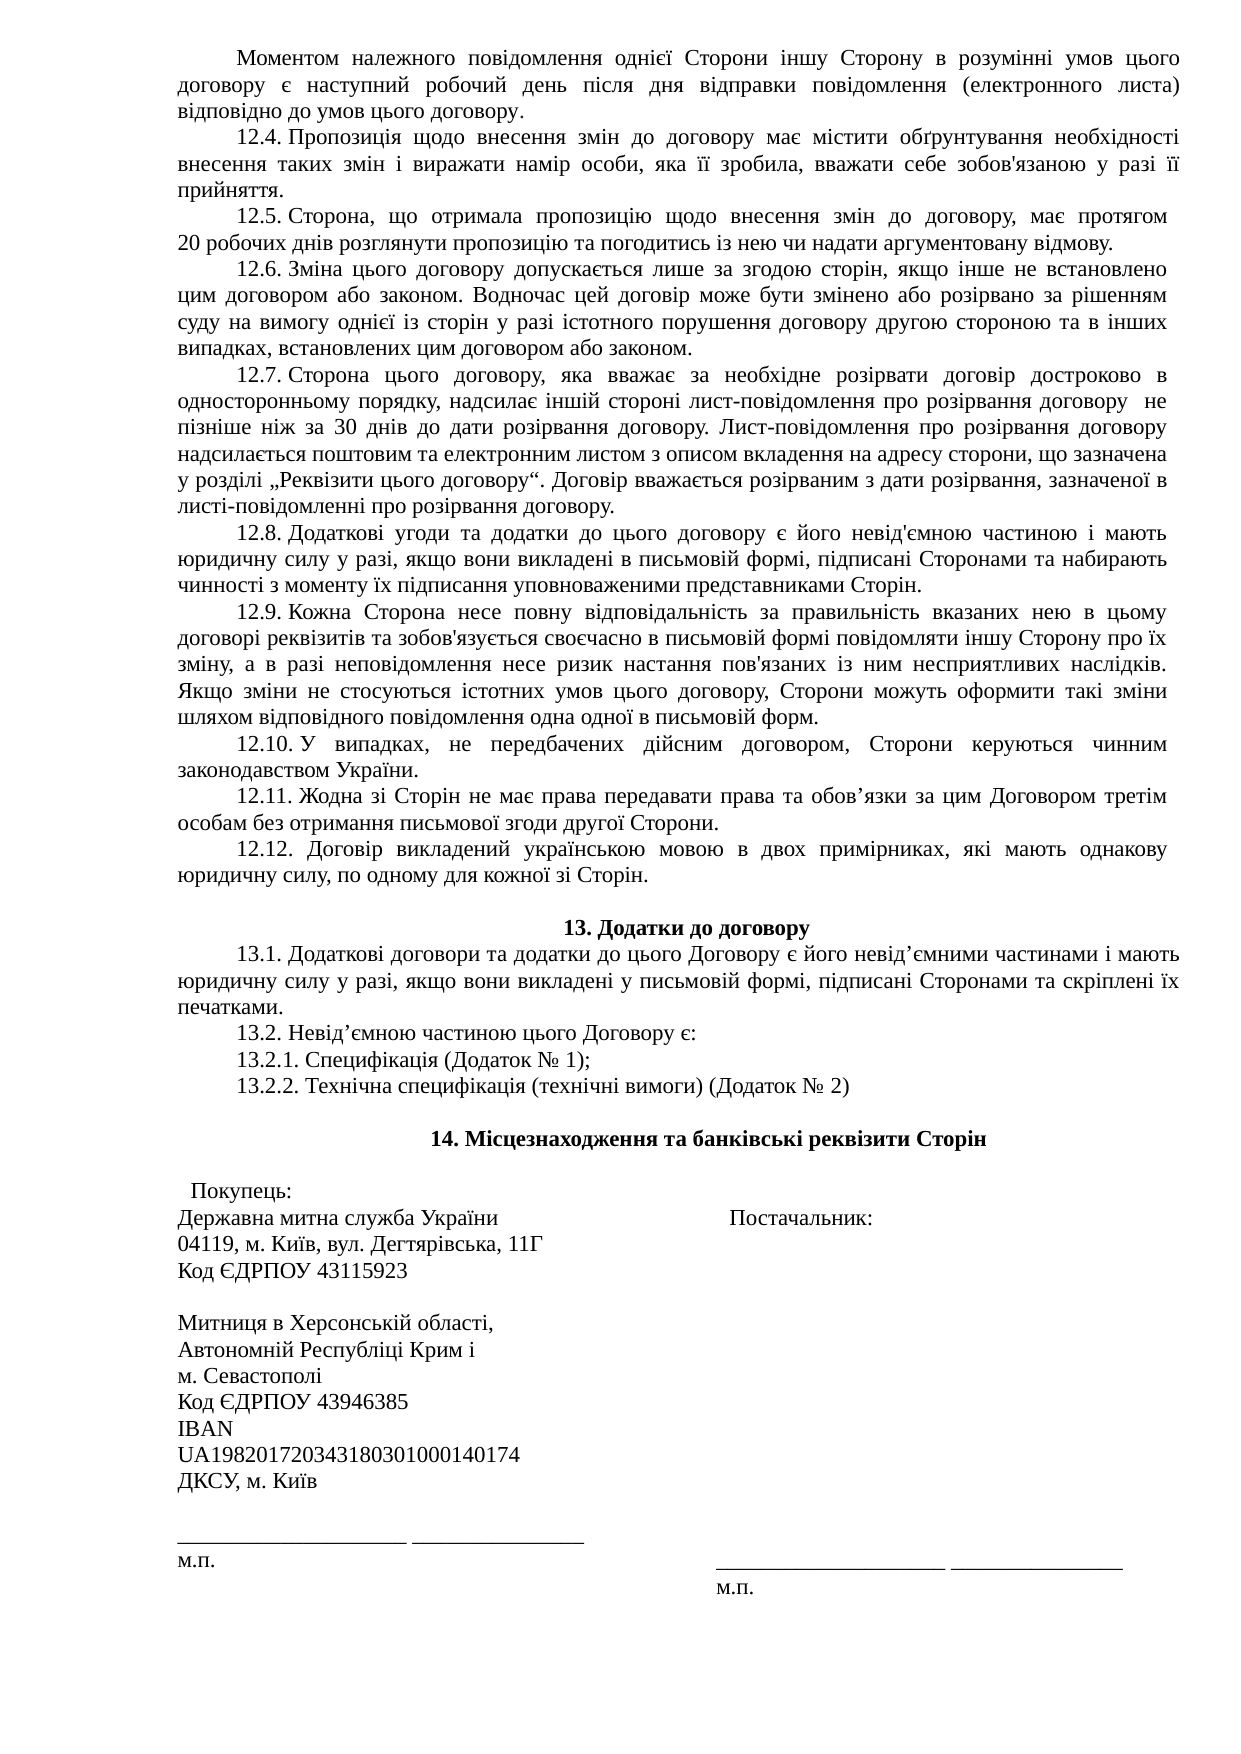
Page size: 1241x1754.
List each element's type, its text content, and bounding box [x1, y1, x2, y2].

text 13.2.2. Технічна специфікація (технічні вимоги) (Додаток № 2) [177, 1072, 1181, 1098]
text 12.8. Додаткові угоди та додатки до цього договору є його невід'ємною частиною і мають юридичну силу у разі, якщо вони викладені в письмовій формі, підписані Сторонами та набирають чинності з моменту їх підписання уповноваженими представниками Сторін. [177, 519, 1169, 598]
text Державна митна служба України [177, 1204, 576, 1230]
text IBAN UA198201720343180301000140174 [177, 1415, 576, 1467]
text м.п. [716, 1573, 1181, 1599]
text Код ЄДРПОУ 43115923 [177, 1257, 576, 1283]
text 12.6. Зміна цього договору допускається лише за згодою сторін, якщо інше не встановлено цим договором або законом. Водночас цей договір може бути змінено або розірвано за рішенням суду на вимогу однієї із сторін у разі істотного порушення договору другою стороною та в інших випадках, встановлених цим договором або законом. [177, 255, 1169, 361]
text 13.2. Невід’ємною частиною цього Договору є: [177, 1019, 1181, 1046]
text 12.5. Сторона, що отримала пропозицію щодо внесення змін до договору, має протягом 20 робочих днів розглянути пропозицію та погодитись із нею чи надати аргументовану відмову. [177, 202, 1169, 255]
text Код ЄДРПОУ 43946385 [177, 1388, 576, 1415]
text 04119, м. Київ, вул. Дегтярівська, 11Г [177, 1230, 576, 1257]
text м.п. [177, 1547, 642, 1573]
text 12.12. Договір викладений українською мовою в двох примірниках, які мають однакову юридичну силу, по одному для кожної зі Сторін. [177, 835, 1169, 888]
text ДКСУ, м. Київ [177, 1467, 576, 1494]
text Митниця в Херсонській області, Автономній Республіці Крим і м. Севастополі [177, 1309, 576, 1388]
text 13.1. Додаткові договори та додатки до цього Договору є його невід’ємними частинами і мають юридичну силу у разі, якщо вони викладені у письмовій формі, підписані Сторонами та скріплені їх печатками. [177, 940, 1181, 1019]
text Моментом належного повідомлення однієї Сторони іншу Сторону в розумінні умов цього договору є наступний робочий день після дня відправки повідомлення (електронного листа) відповідно до умов цього договору. [177, 44, 1181, 123]
text 12.9. Кожна Сторона несе повну відповідальність за правильність вказаних нею в цьому договорі реквізитів та зобов'язується своєчасно в письмовій формі повідомляти іншу Сторону про їх зміну, а в разі неповідомлення несе ризик настання пов'язаних із ним несприятливих наслідків. Якщо зміни не стосуються істотних умов цього договору, Сторони можуть оформити такі зміни шляхом відповідного повідомлення одна одної в письмовій форм. [177, 598, 1169, 729]
text Покупець: [190, 1178, 629, 1204]
text 12.11. Жодна зі Сторін не має права передавати права та обов’язки за цим Договором третім особам без отримання письмової згоди другої Сторони. [177, 782, 1169, 835]
text 12.7. Сторона цього договору, яка вважає за необхідне розірвати договір достроково в односторонньому порядку, надсилає іншій стороні лист-повідомлення про розірвання договору не пізніше ніж за 30 днів до дати розірвання договору. Лист-повідомлення про розірвання договору надсилається поштовим та електронним листом з описом вкладення на адресу сторони, що зазначена у розділі „Реквізити цього договору“. Договір вважається розірваним з дати розірвання, зазначеної в листі-повідомленні про розірвання договору. [177, 361, 1169, 519]
text 12.10. У випадках, не передбачених дійсним договором, Сторони керуються чинним законодавством України. [177, 729, 1169, 782]
text Постачальник: [729, 1204, 1168, 1230]
text ____________________ _______________ [716, 1547, 1181, 1573]
text 13.2.1. Специфікація (Додаток № 1); [177, 1046, 1181, 1072]
text 13. Додатки до договору [177, 914, 1181, 940]
text ____________________ _______________ [177, 1520, 642, 1547]
text 12.4. Пропозиція щодо внесення змін до договору має містити обґрунтування необхідності внесення таких змін і виражати намір особи, яка її зробила, вважати себе зобов'язаною у разі її прийняття. [177, 123, 1181, 202]
text 14. Місцезнаходження та банківські реквізити Сторін [177, 1125, 1181, 1151]
